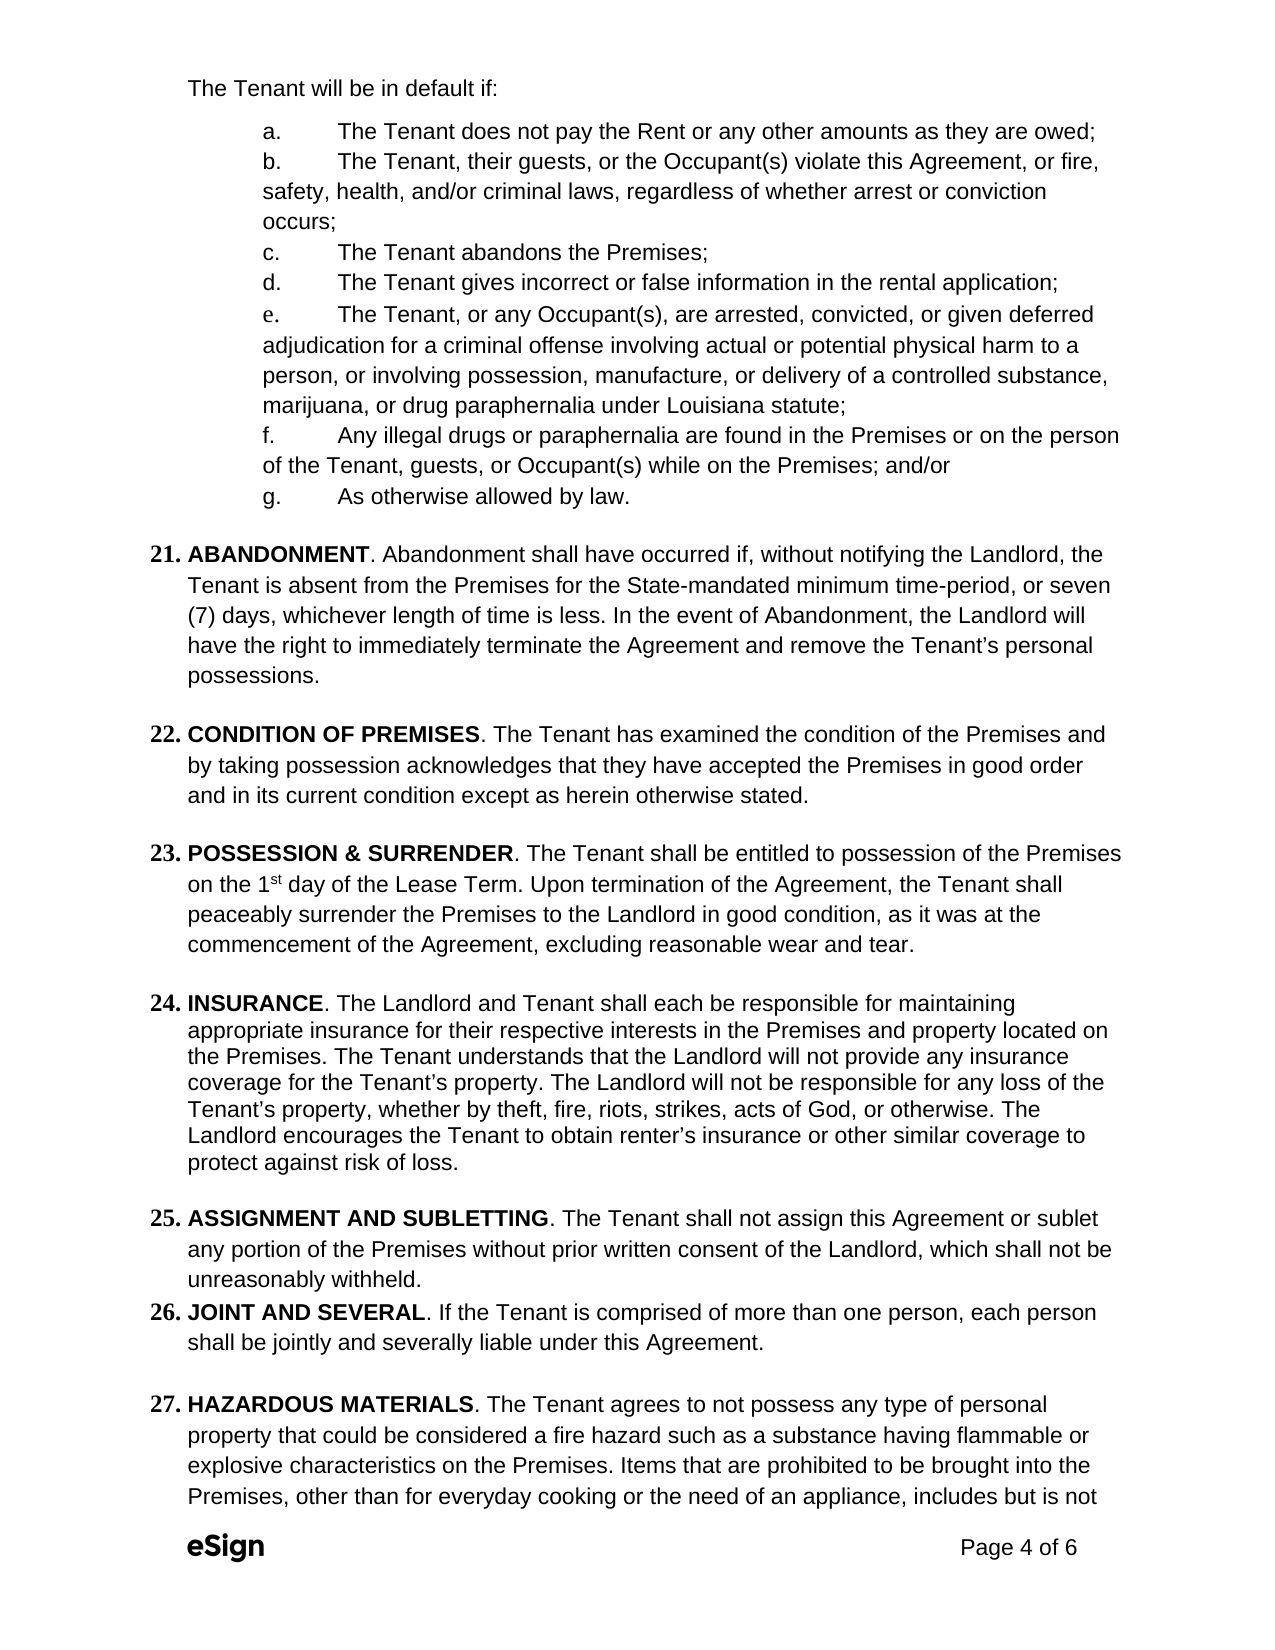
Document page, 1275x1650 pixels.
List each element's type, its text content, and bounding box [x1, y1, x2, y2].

list The Tenant, or any Occupant(s), are arrested, convicted, or given deferred adjudication for a criminal offense involving actual or potential physical harm to a person, or involving possession, manufacture, or delivery of a controlled substance, marijuana, or drug paraphernalia under Louisiana statute; [262, 299, 1125, 418]
list JOINT AND SEVERAL. If the Tenant is comprised of more than one person, each person shall be jointly and severally liable under this Agreement. [150, 1297, 1125, 1356]
list The Tenant abandons the Premises; [262, 238, 1125, 265]
list The Tenant, their guests, or the Occupant(s) violate this Agreement, or fire, safety, health, and/or criminal laws, regardless of whether arrest or conviction occurs; [262, 148, 1125, 235]
list CONDITION OF PREMISES. The Tenant has examined the condition of the Premises and by taking possession acknowledges that they have accepted the Premises in good order and in its current condition except as herein otherwise stated. [150, 719, 1125, 808]
list As otherwise allowed by law. [262, 483, 1125, 509]
list The Tenant will be in default if: [187, 75, 1125, 101]
list INSURANCE. The Landlord and Tenant shall each be responsible for maintaining appropriate insurance for their respective interests in the Premises and property located on the Premises. The Tenant understands that the Landlord will not provide any insurance coverage for the Tenant’s property. The Landlord will not be responsible for any loss of the Tenant’s property, whether by theft, fire, riots, strikes, acts of God, or otherwise. The Landlord encourages the Tenant to obtain renter’s insurance or other similar coverage to protect against risk of loss. [150, 988, 1125, 1203]
list Any illegal drugs or paraphernalia are found in the Premises or on the person of the Tenant, guests, or Occupant(s) while on the Premises; and/or [262, 422, 1125, 479]
list The Tenant gives incorrect or false information in the rental application; [262, 269, 1125, 295]
list HAZARDOUS MATERIALS. The Tenant agrees to not possess any type of personal property that could be considered a fire hazard such as a substance having flammable or explosive characteristics on the Premises. Items that are prohibited to be brought into the Premises, other than for everyday cooking or the need of an appliance, includes but is not [150, 1389, 1125, 1509]
list The Tenant does not pay the Rent or any other amounts as they are owed; [262, 118, 1125, 144]
list ASSIGNMENT AND SUBLETTING. The Tenant shall not assign this Agreement or sublet any portion of the Premises without prior written consent of the Landlord, which shall not be unreasonably withheld. [150, 1203, 1125, 1293]
list POSSESSION & SURRENDER. The Tenant shall be entitled to possession of the Premises on the 1st day of the Lease Term. Upon termination of the Agreement, the Tenant shall peaceably surrender the Premises to the Landlord in good condition, as it was at the commencement of the Agreement, excluding reasonable wear and tear. [150, 838, 1125, 958]
list ABANDONMENT. Abandonment shall have occurred if, without notifying the Landlord, the Tenant is absent from the Premises for the State-mandated minimum time-period, or seven (7) days, whichever length of time is less. In the event of Abandonment, the Landlord will have the right to immediately terminate the Agreement and remove the Tenant’s personal possessions. [150, 539, 1125, 689]
